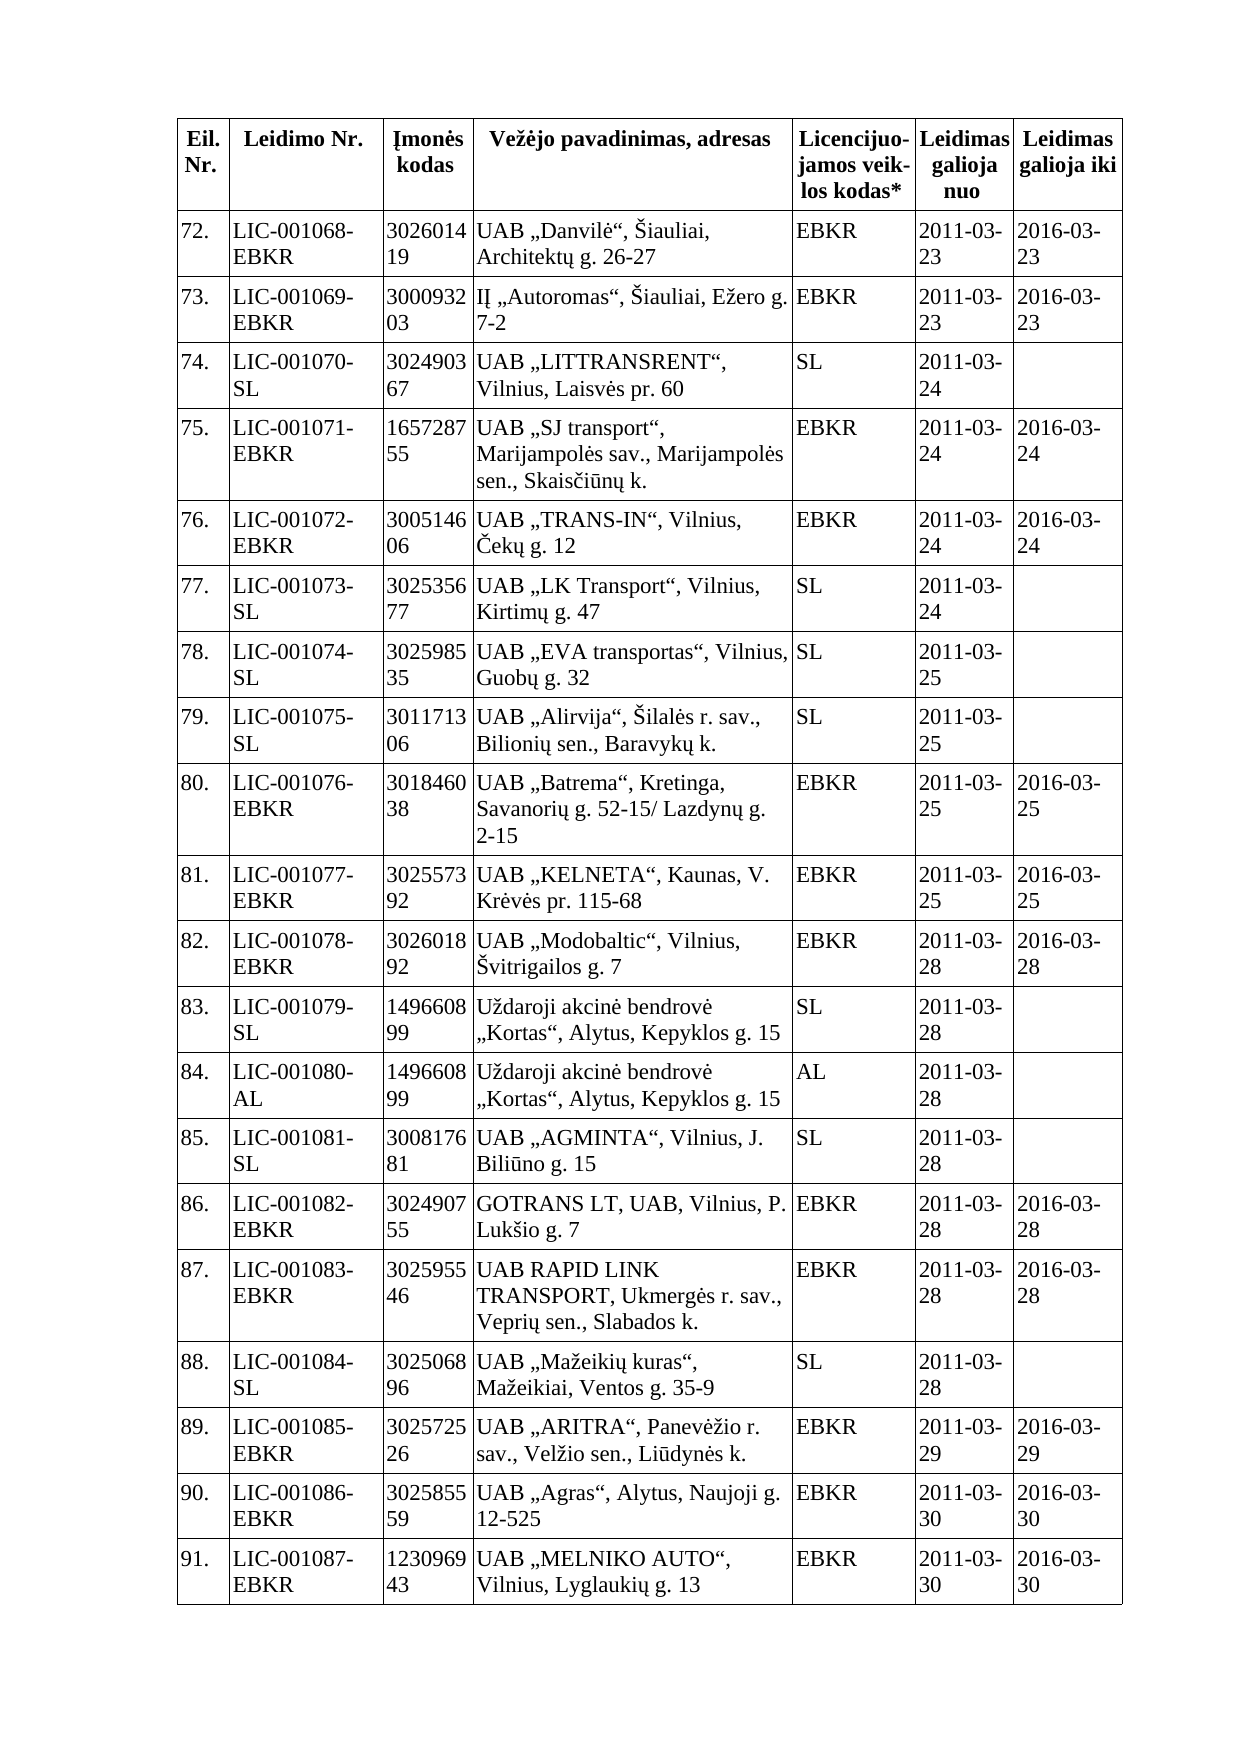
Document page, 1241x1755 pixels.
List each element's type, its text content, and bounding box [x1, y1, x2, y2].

table_cell 2016-03-30 [1014, 1539, 1122, 1604]
table_cell 302557392 [384, 856, 473, 920]
table_cell 72. [178, 211, 229, 276]
table_cell [1014, 632, 1122, 697]
table_cell 302506896 [384, 1342, 473, 1407]
table_cell LIC-001070-SL [230, 343, 383, 407]
table_cell 74. [178, 343, 229, 407]
table_cell [1014, 343, 1122, 407]
table_cell UAB „SJ transport“, Marijampolės sav., Marijampolės sen., Skaisčiūnų k. [474, 409, 792, 499]
table_header Vežėjo pava­dinimas, adresas [474, 119, 792, 210]
table_cell 2011-03-23 [916, 277, 1013, 342]
table_cell 85. [178, 1119, 229, 1183]
table_cell UAB „KELNETA“, Kaunas, V. Krėvės pr. 115-68 [474, 856, 792, 920]
table_cell IĮ „Autoromas“, Šiauliai, Ežero g. 7-2 [474, 277, 792, 342]
table_cell 2016-03-25 [1014, 764, 1122, 854]
table_cell AL [793, 1053, 915, 1117]
table_cell SL [793, 1119, 915, 1183]
table_cell UAB „Agras“, Alytus, Naujoji g. 12-525 [474, 1474, 792, 1538]
table_header Įmo­nės ko­das [384, 119, 473, 210]
table_cell LIC-001076-EBKR [230, 764, 383, 854]
table_cell UAB „Batrema“, Kretinga, Savanorių g. 52-15/ Lazdynų g. 2-15 [474, 764, 792, 854]
table_cell 2011-03-28 [916, 921, 1013, 986]
table_cell 89. [178, 1408, 229, 1472]
table_cell 149660899 [384, 987, 473, 1052]
table_cell LIC-001074-SL [230, 632, 383, 697]
table_cell 2011-03-28 [916, 1250, 1013, 1341]
table_cell 2016-03-24 [1014, 409, 1122, 499]
table_cell LIC-001077-EBKR [230, 856, 383, 920]
table_cell 2011-03-23 [916, 211, 1013, 276]
table_cell 83. [178, 987, 229, 1052]
table_cell EBKR [793, 1539, 915, 1604]
table_cell [1014, 1053, 1122, 1117]
table_cell 82. [178, 921, 229, 986]
table_cell 2011-03-28 [916, 987, 1013, 1052]
table_cell 90. [178, 1474, 229, 1538]
table_header Lei­di­mas ga­lio­ja nuo [916, 119, 1013, 210]
table_cell UAB „AGMINTA“, Vilnius, J. Biliūno g. 15 [474, 1119, 792, 1183]
table_cell 2016-03-29 [1014, 1408, 1122, 1472]
table_cell 76. [178, 501, 229, 565]
table_cell 2011-03-28 [916, 1184, 1013, 1249]
table_cell 302595546 [384, 1250, 473, 1341]
table_cell 2011-03-25 [916, 632, 1013, 697]
table_cell [1014, 1342, 1122, 1407]
table_cell 80. [178, 764, 229, 854]
table_cell LIC-001075-SL [230, 698, 383, 762]
table_cell 75. [178, 409, 229, 499]
table_cell 2011-03-25 [916, 856, 1013, 920]
table_cell 81. [178, 856, 229, 920]
table_cell EBKR [793, 1250, 915, 1341]
table_cell 86. [178, 1184, 229, 1249]
table_cell SL [793, 987, 915, 1052]
table_cell 73. [178, 277, 229, 342]
table_cell 302585559 [384, 1474, 473, 1538]
table_cell SL [793, 1342, 915, 1407]
table_cell EBKR [793, 1474, 915, 1538]
table_cell 302572526 [384, 1408, 473, 1472]
table_cell 88. [178, 1342, 229, 1407]
table_cell LIC-001068-EBKR [230, 211, 383, 276]
table_cell EBKR [793, 1408, 915, 1472]
table_cell SL [793, 566, 915, 631]
table_cell 2016-03-28 [1014, 921, 1122, 986]
table_cell 302598535 [384, 632, 473, 697]
table_cell LIC-001073-SL [230, 566, 383, 631]
table_cell 2016-03-25 [1014, 856, 1122, 920]
table_cell 78. [178, 632, 229, 697]
table_cell [1014, 1119, 1122, 1183]
table_cell 302490755 [384, 1184, 473, 1249]
table_cell 149660899 [384, 1053, 473, 1117]
table_cell UAB „Mažeikių kuras“, Mažeikiai, Ventos g. 35-9 [474, 1342, 792, 1407]
table_cell UAB „Alirvija“, Šilalės r. sav., Bilionių sen., Baravykų k. [474, 698, 792, 762]
table_cell 301846038 [384, 764, 473, 854]
table_cell SL [793, 698, 915, 762]
table_cell 2011-03-29 [916, 1408, 1013, 1472]
table_cell 165728755 [384, 409, 473, 499]
table_header Li­cen­ci­juo­ja­mos veik­los ko­das* [793, 119, 915, 210]
table_cell LIC-001080-AL [230, 1053, 383, 1117]
table_cell 302490367 [384, 343, 473, 407]
table_cell UAB „LK Transport“, Vilnius, Kirtimų g. 47 [474, 566, 792, 631]
table_cell 2016-03-23 [1014, 211, 1122, 276]
table_cell UAB „MELNIKO AUTO“, Vilnius, Lyglaukių g. 13 [474, 1539, 792, 1604]
table_cell [1014, 987, 1122, 1052]
table_cell LIC-001084-SL [230, 1342, 383, 1407]
table_cell LIC-001085-EBKR [230, 1408, 383, 1472]
table_cell 79. [178, 698, 229, 762]
table_cell EBKR [793, 409, 915, 499]
table_cell 2011-03-30 [916, 1539, 1013, 1604]
table_cell 300514606 [384, 501, 473, 565]
table_cell 123096943 [384, 1539, 473, 1604]
table_cell UAB „EVA transportas“, Vilnius, Guobų g. 32 [474, 632, 792, 697]
table_cell 2011-03-28 [916, 1053, 1013, 1117]
table_cell EBKR [793, 211, 915, 276]
table_cell 2011-03-24 [916, 343, 1013, 407]
table_cell 84. [178, 1053, 229, 1117]
table_cell 2011-03-24 [916, 566, 1013, 631]
table_cell 302535677 [384, 566, 473, 631]
table_cell EBKR [793, 501, 915, 565]
table_header Eil. Nr. [178, 119, 229, 210]
table_cell LIC-001086-EBKR [230, 1474, 383, 1538]
table_cell 2016-03-24 [1014, 501, 1122, 565]
table_cell 300093203 [384, 277, 473, 342]
table_cell 2011-03-24 [916, 409, 1013, 499]
table_cell UAB „Modobaltic“, Vilnius, Švitrigailos g. 7 [474, 921, 792, 986]
table_cell LIC-001078-EBKR [230, 921, 383, 986]
table_cell 2011-03-24 [916, 501, 1013, 565]
table_cell UAB „TRANS-IN“, Vilnius, Čekų g. 12 [474, 501, 792, 565]
table_cell 2011-03-25 [916, 764, 1013, 854]
table_cell 2011-03-30 [916, 1474, 1013, 1538]
table_cell LIC-001071-EBKR [230, 409, 383, 499]
table_cell LIC-001087-EBKR [230, 1539, 383, 1604]
table_cell 2016-03-28 [1014, 1250, 1122, 1341]
table_cell LIC-001072-EBKR [230, 501, 383, 565]
table_cell 91. [178, 1539, 229, 1604]
table_cell 2016-03-28 [1014, 1184, 1122, 1249]
table_cell UAB „Danvilė“, Šiauliai, Architektų g. 26-27 [474, 211, 792, 276]
table_cell LIC-001079-SL [230, 987, 383, 1052]
table_cell 77. [178, 566, 229, 631]
table_cell LIC-001083-EBKR [230, 1250, 383, 1341]
table_cell [1014, 566, 1122, 631]
table_cell LIC-001069-EBKR [230, 277, 383, 342]
table_header Lei­di­mo Nr. [230, 119, 383, 210]
table_cell EBKR [793, 856, 915, 920]
table_cell [1014, 698, 1122, 762]
table_cell 2016-03-30 [1014, 1474, 1122, 1538]
table_cell EBKR [793, 764, 915, 854]
table_cell 302601892 [384, 921, 473, 986]
table_cell LIC-001081-SL [230, 1119, 383, 1183]
table_cell LIC-001082-EBKR [230, 1184, 383, 1249]
table_cell 2011-03-28 [916, 1119, 1013, 1183]
table_cell UAB „ARITRA“, Panevėžio r. sav., Velžio sen., Liūdynės k. [474, 1408, 792, 1472]
table_cell 300817681 [384, 1119, 473, 1183]
table_cell 87. [178, 1250, 229, 1341]
table_cell EBKR [793, 277, 915, 342]
table_cell Uždaroji akcinė bendrovė „Kortas“, Alytus, Kepyklos g. 15 [474, 1053, 792, 1117]
table_cell 2011-03-28 [916, 1342, 1013, 1407]
table_cell Uždaroji akcinė bendrovė „Kortas“, Alytus, Kepyklos g. 15 [474, 987, 792, 1052]
table_cell UAB „LITTRANSRENT“, Vilnius, Laisvės pr. 60 [474, 343, 792, 407]
table_cell 302601419 [384, 211, 473, 276]
table_cell 2011-03-25 [916, 698, 1013, 762]
table_header Lei­di­mas ga­lio­ja iki [1014, 119, 1122, 210]
table_cell EBKR [793, 921, 915, 986]
table_cell 301171306 [384, 698, 473, 762]
table_cell EBKR [793, 1184, 915, 1249]
table_cell 2016-03-23 [1014, 277, 1122, 342]
table_cell GOTRANS LT, UAB, Vilnius, P. Lukšio g. 7 [474, 1184, 792, 1249]
table_cell UAB RAPID LINK TRANSPORT, Ukmergės r. sav., Veprių sen., Slabados k. [474, 1250, 792, 1341]
table_cell SL [793, 632, 915, 697]
table_cell SL [793, 343, 915, 407]
